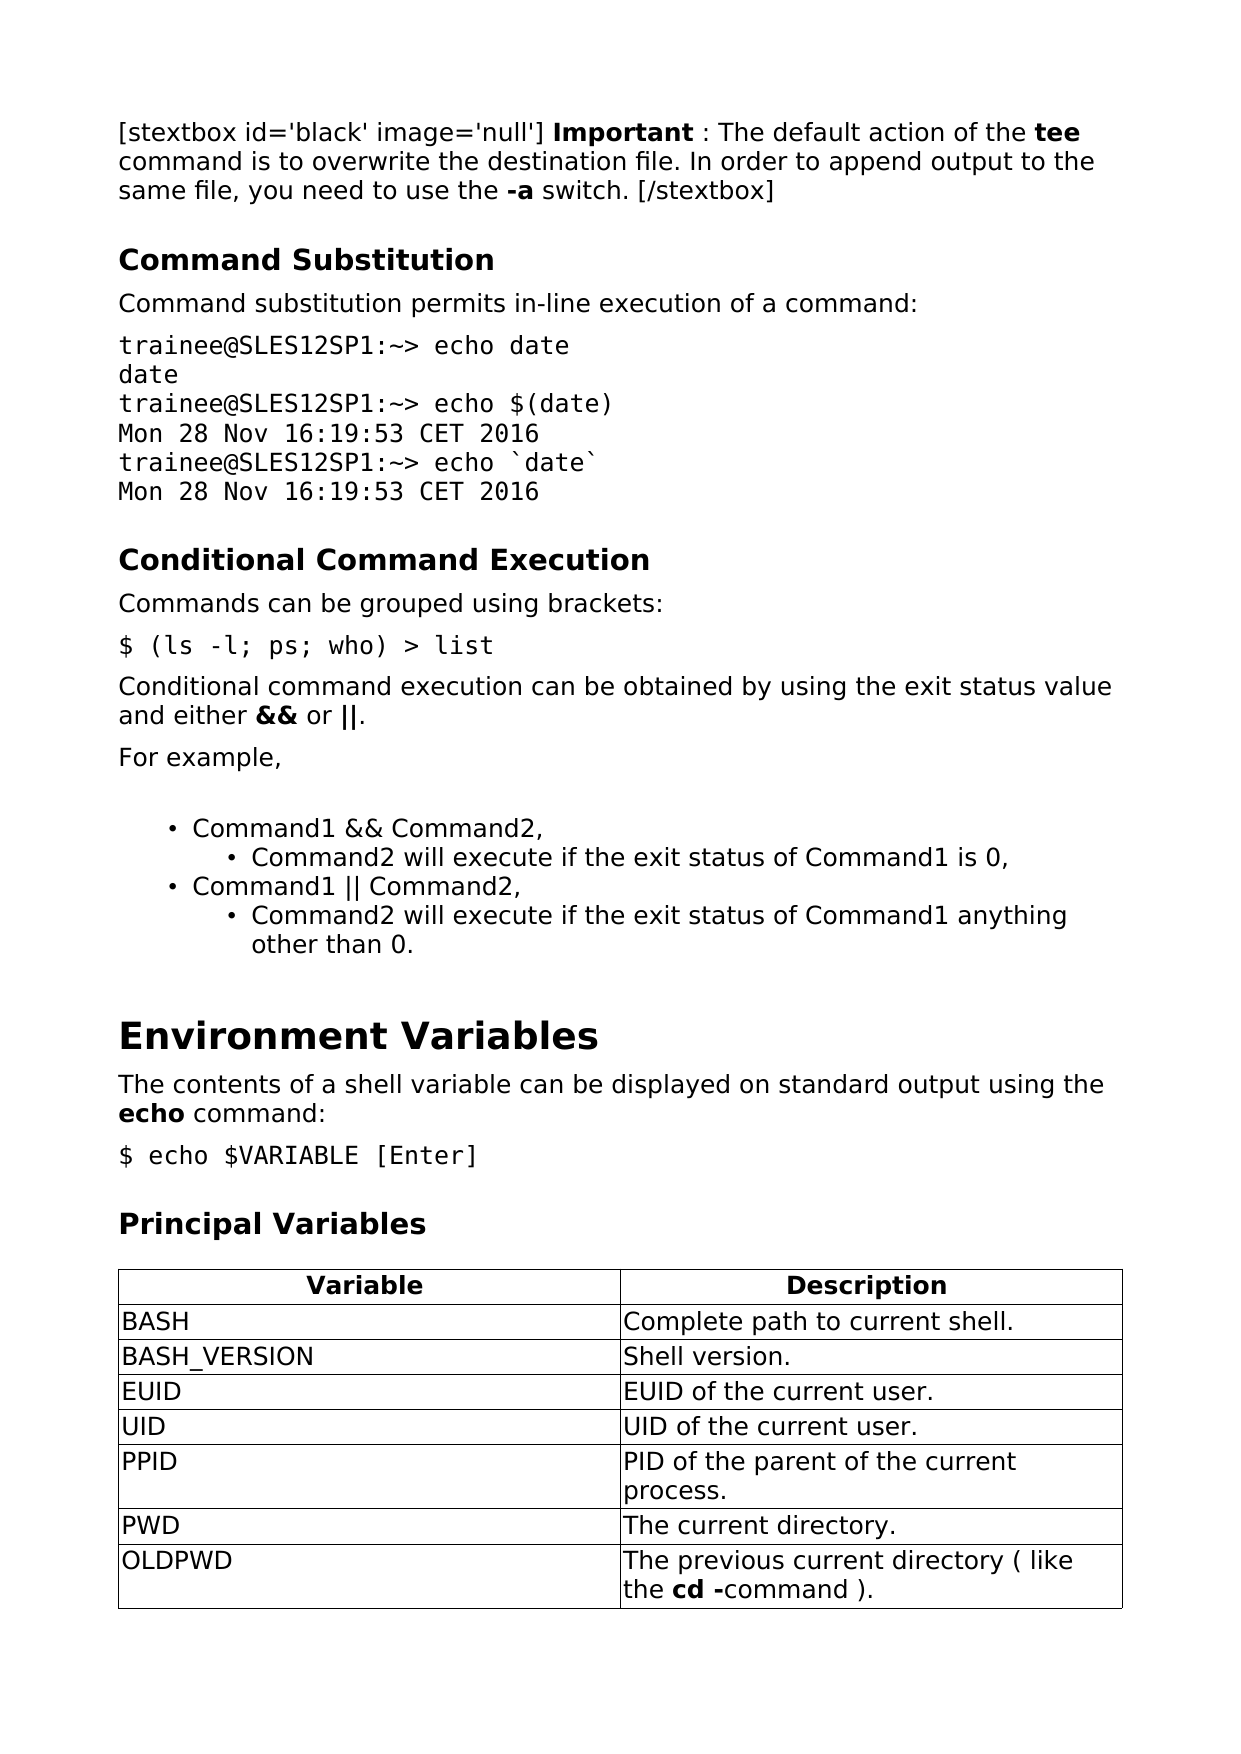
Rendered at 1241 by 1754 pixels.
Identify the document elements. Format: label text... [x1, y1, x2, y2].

table_cell EUID [119, 1375, 620, 1409]
text $ echo $VARIABLE [Enter] [118, 1141, 1122, 1171]
subtitle Command Substitution [118, 243, 1122, 277]
text Command substitution permits in-line execution of a command: [118, 289, 1122, 319]
table_cell Shell version. [621, 1340, 1122, 1374]
text For example, [118, 743, 1122, 772]
table_cell UID of the current user. [621, 1410, 1122, 1444]
table_cell PPID [119, 1445, 620, 1508]
table_cell Complete path to current shell. [621, 1305, 1122, 1339]
table_header Variable [119, 1270, 620, 1304]
table_cell UID [119, 1410, 620, 1444]
table_cell BASH [119, 1305, 620, 1339]
table_header Description [621, 1270, 1122, 1304]
table_cell The previous current directory ( like the cd -command ). [621, 1545, 1122, 1608]
list Command1 || Command2, [177, 872, 1122, 902]
table_cell OLDPWD [119, 1545, 620, 1608]
list Command2 will execute if the exit status of Command1 is 0, [236, 843, 1122, 872]
table_cell EUID of the current user. [621, 1375, 1122, 1409]
table_cell The current directory. [621, 1509, 1122, 1543]
text Commands can be grouped using brackets: [118, 589, 1122, 619]
subtitle Environment Variables [118, 1014, 1122, 1058]
table_cell BASH_VERSION [119, 1340, 620, 1374]
list Command2 will execute if the exit status of Command1 anything other than 0. [236, 902, 1122, 960]
text $ (ls -l; ps; who) > list [118, 631, 1122, 660]
subtitle Principal Variables [118, 1207, 1122, 1241]
text Conditional command execution can be obtained by using the exit status value and either && or ||. [118, 672, 1122, 730]
text [stextbox id='black' image='null'] Important : The default action of the tee command is to overwrite the destination file. In order to append output to the same file, you need to use the -a switch. [/stextbox] [118, 118, 1122, 206]
list Command1 && Command2, [177, 814, 1122, 843]
table_cell PWD [119, 1509, 620, 1543]
text trainee@SLES12SP1:~> echo date date trainee@SLES12SP1:~> echo $(date) Mon 28 Nov 16:19:53 CET 2016 trainee@SLES12SP1:~> echo `date` Mon 28 Nov 16:19:53 CET 2016 [118, 331, 1122, 506]
table_cell PID of the parent of the current process. [621, 1445, 1122, 1508]
text The contents of a shell variable can be displayed on standard output using the echo command: [118, 1071, 1122, 1129]
subtitle Conditional Command Execution [118, 543, 1122, 577]
